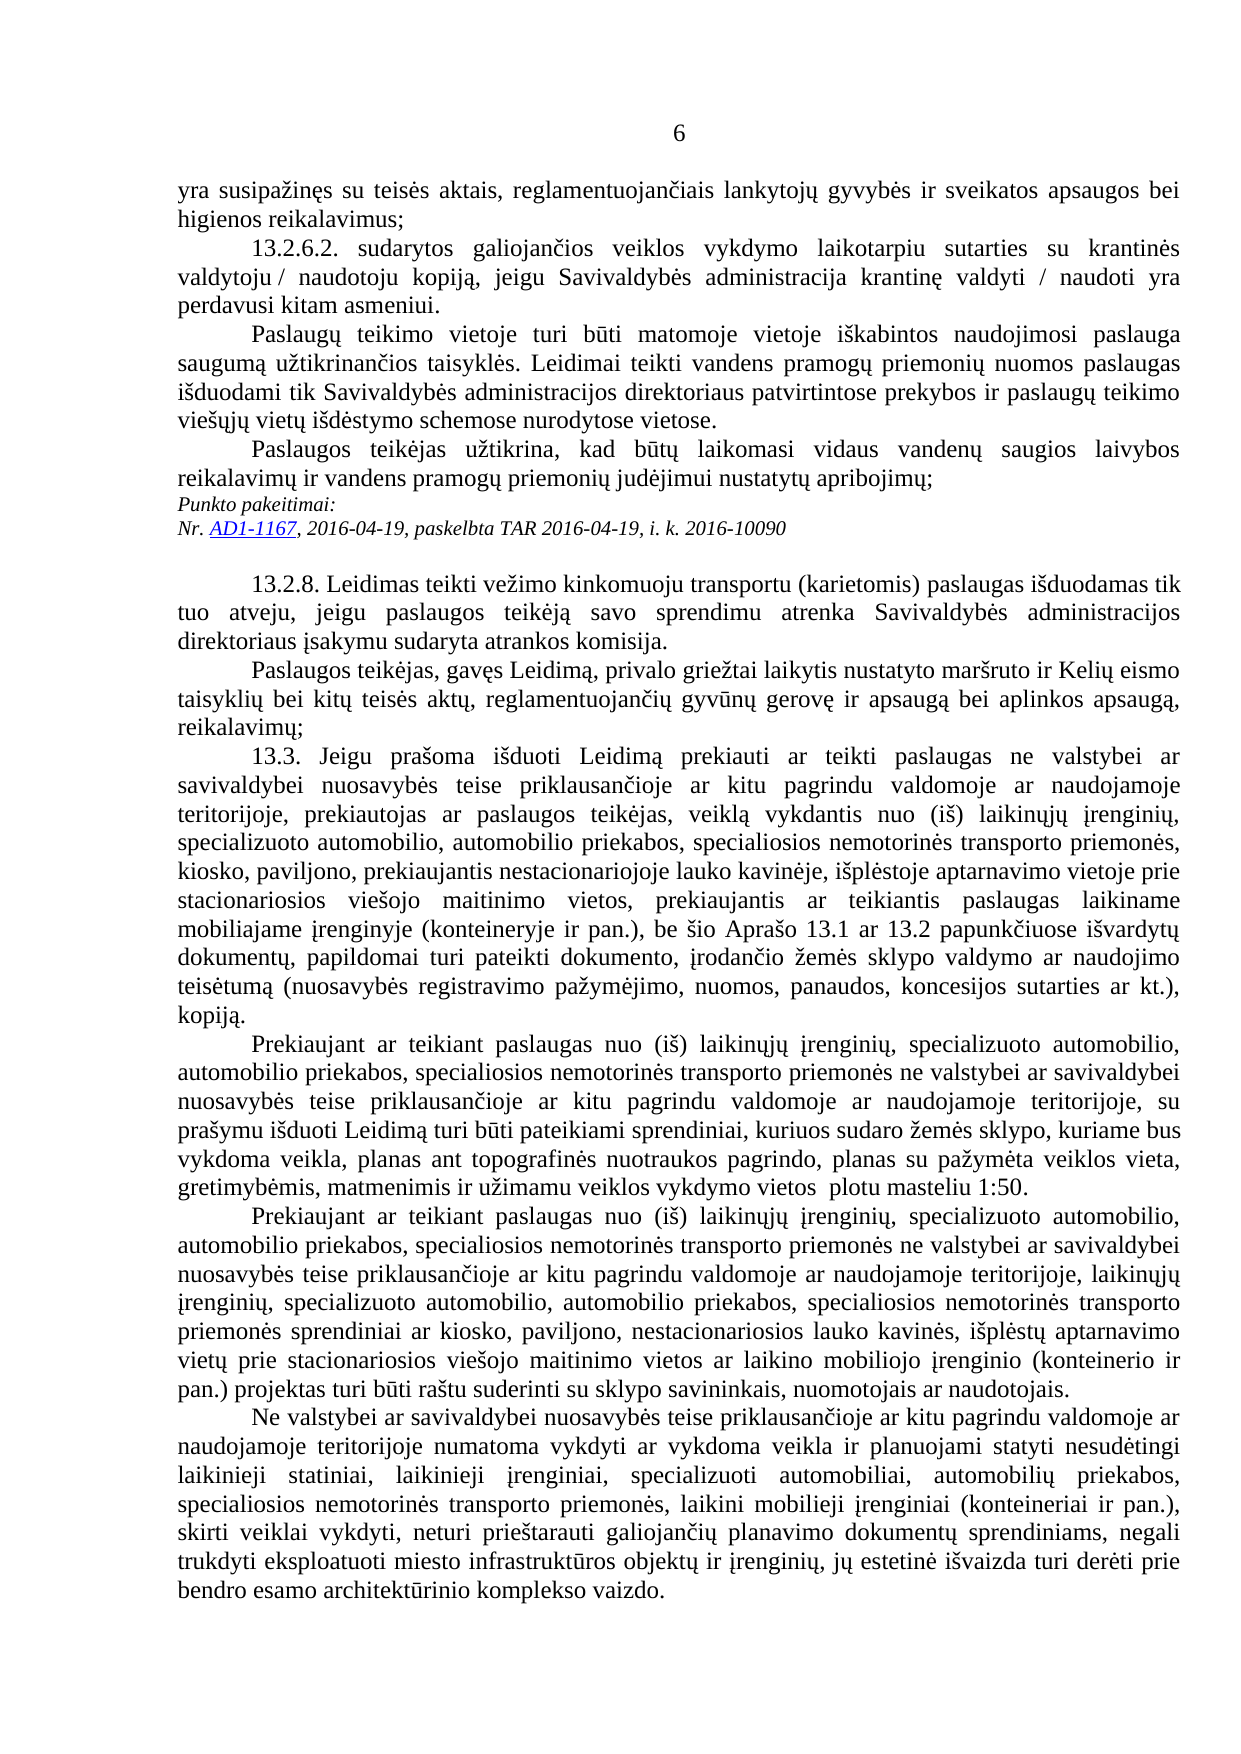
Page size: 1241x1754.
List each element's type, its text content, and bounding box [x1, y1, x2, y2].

text 13.2.8. Leidimas teikti vežimo kinkomuoju transportu (karietomis) paslaugas išduodamas tik tuo atveju, jeigu paslaugos teikėją savo sprendimu atrenka Savivaldybės administracijos direktoriaus įsakymu sudaryta atrankos komisija. [177, 569, 1181, 655]
text 13.3. Jeigu prašoma išduoti Leidimą prekiauti ar teikti paslaugas ne valstybei ar savivaldybei nuosavybės teise priklausančioje ar kitu pagrindu valdomoje ar naudojamoje teritorijoje, prekiautojas ar paslaugos teikėjas, veiklą vykdantis nuo (iš) laikinųjų įrenginių, specializuoto automobilio, automobilio priekabos, specialiosios nemotorinės transporto priemonės, kiosko, paviljono, prekiaujantis nestacionariojoje lauko kavinėje, išplėstoje aptarnavimo vietoje prie stacionariosios viešojo maitinimo vietos, prekiaujantis ar teikiantis paslaugas laikiname mobiliajame įrenginyje (konteineryje ir pan.), be šio Aprašo 13.1 ar 13.2 papunkčiuose išvardytų dokumentų, papildomai turi pateikti dokumento, įrodančio žemės sklypo valdymo ar naudojimo teisėtumą (nuosavybės registravimo pažymėjimo, nuomos, panaudos, koncesijos sutarties ar kt.), kopiją. [177, 741, 1181, 1029]
text Ne valstybei ar savivaldybei nuosavybės teise priklausančioje ar kitu pagrindu valdomoje ar naudojamoje teritorijoje numatoma vykdyti ar vykdoma veikla ir planuojami statyti nesudėtingi laikinieji statiniai, laikinieji įrenginiai, specializuoti automobiliai, automobilių priekabos, specialiosios nemotorinės transporto priemonės, laikini mobilieji įrenginiai (konteineriai ir pan.), skirti veiklai vykdyti, neturi prieštarauti galiojančių planavimo dokumentų sprendiniams, negali trukdyti eksploatuoti miesto infrastruktūros objektų ir įrenginių, jų estetinė išvaizda turi derėti prie bendro esamo architektūrinio komplekso vaizdo. [177, 1402, 1181, 1604]
text Punkto pakeitimai: [177, 492, 1181, 516]
text Prekiaujant ar teikiant paslaugas nuo (iš) laikinųjų įrenginių, specializuoto automobilio, automobilio priekabos, specialiosios nemotorinės transporto priemonės ne valstybei ar savivaldybei nuosavybės teise priklausančioje ar kitu pagrindu valdomoje ar naudojamoje teritorijoje, su prašymu išduoti Leidimą turi būti pateikiami sprendiniai, kuriuos sudaro žemės sklypo, kuriame bus vykdoma veikla, planas ant topografinės nuotraukos pagrindo, planas su pažymėta veiklos vieta, gretimybėmis, matmenimis ir užimamu veiklos vykdymo vietos plotu masteliu 1:50. [177, 1029, 1181, 1201]
text Prekiaujant ar teikiant paslaugas nuo (iš) laikinųjų įrenginių, specializuoto automobilio, automobilio priekabos, specialiosios nemotorinės transporto priemonės ne valstybei ar savivaldybei nuosavybės teise priklausančioje ar kitu pagrindu valdomoje ar naudojamoje teritorijoje, laikinųjų įrenginių, specializuoto automobilio, automobilio priekabos, specialiosios nemotorinės transporto priemonės sprendiniai ar kiosko, paviljono, nestacionariosios lauko kavinės, išplėstų aptarnavimo vietų prie stacionariosios viešojo maitinimo vietos ar laikino mobiliojo įrenginio (konteinerio ir pan.) projektas turi būti raštu suderinti su sklypo savininkais, nuomotojais ar naudotojais. [177, 1201, 1181, 1402]
text Paslaugų teikimo vietoje turi būti matomoje vietoje iškabintos naudojimosi paslauga saugumą užtikrinančios taisyklės. Leidimai teikti vandens pramogų priemonių nuomos paslaugas išduodami tik Savivaldybės administracijos direktoriaus patvirtintose prekybos ir paslaugų teikimo viešųjų vietų išdėstymo schemose nurodytose vietose. [177, 319, 1181, 434]
text 13.2.6.2. sudarytos galiojančios veiklos vykdymo laikotarpiu sutarties su krantinės valdytoju / naudotoju kopiją, jeigu Savivaldybės administracija krantinę valdyti / naudoti yra perdavusi kitam asmeniui. [177, 233, 1181, 319]
text Nr. AD1-1167, 2016-04-19, paskelbta TAR 2016-04-19, i. k. 2016-10090 [177, 516, 1181, 540]
text yra susipažinęs su teisės aktais, reglamentuojančiais lankytojų gyvybės ir sveikatos apsaugos bei higienos reikalavimus; [177, 176, 1181, 233]
text Paslaugos teikėjas užtikrina, kad būtų laikomasi vidaus vandenų saugios laivybos reikalavimų ir vandens pramogų priemonių judėjimui nustatytų apribojimų; [177, 434, 1181, 492]
text Paslaugos teikėjas, gavęs Leidimą, privalo griežtai laikytis nustatyto maršruto ir Kelių eismo taisyklių bei kitų teisės aktų, reglamentuojančių gyvūnų gerovę ir apsaugą bei aplinkos apsaugą, reikalavimų; [177, 655, 1181, 741]
